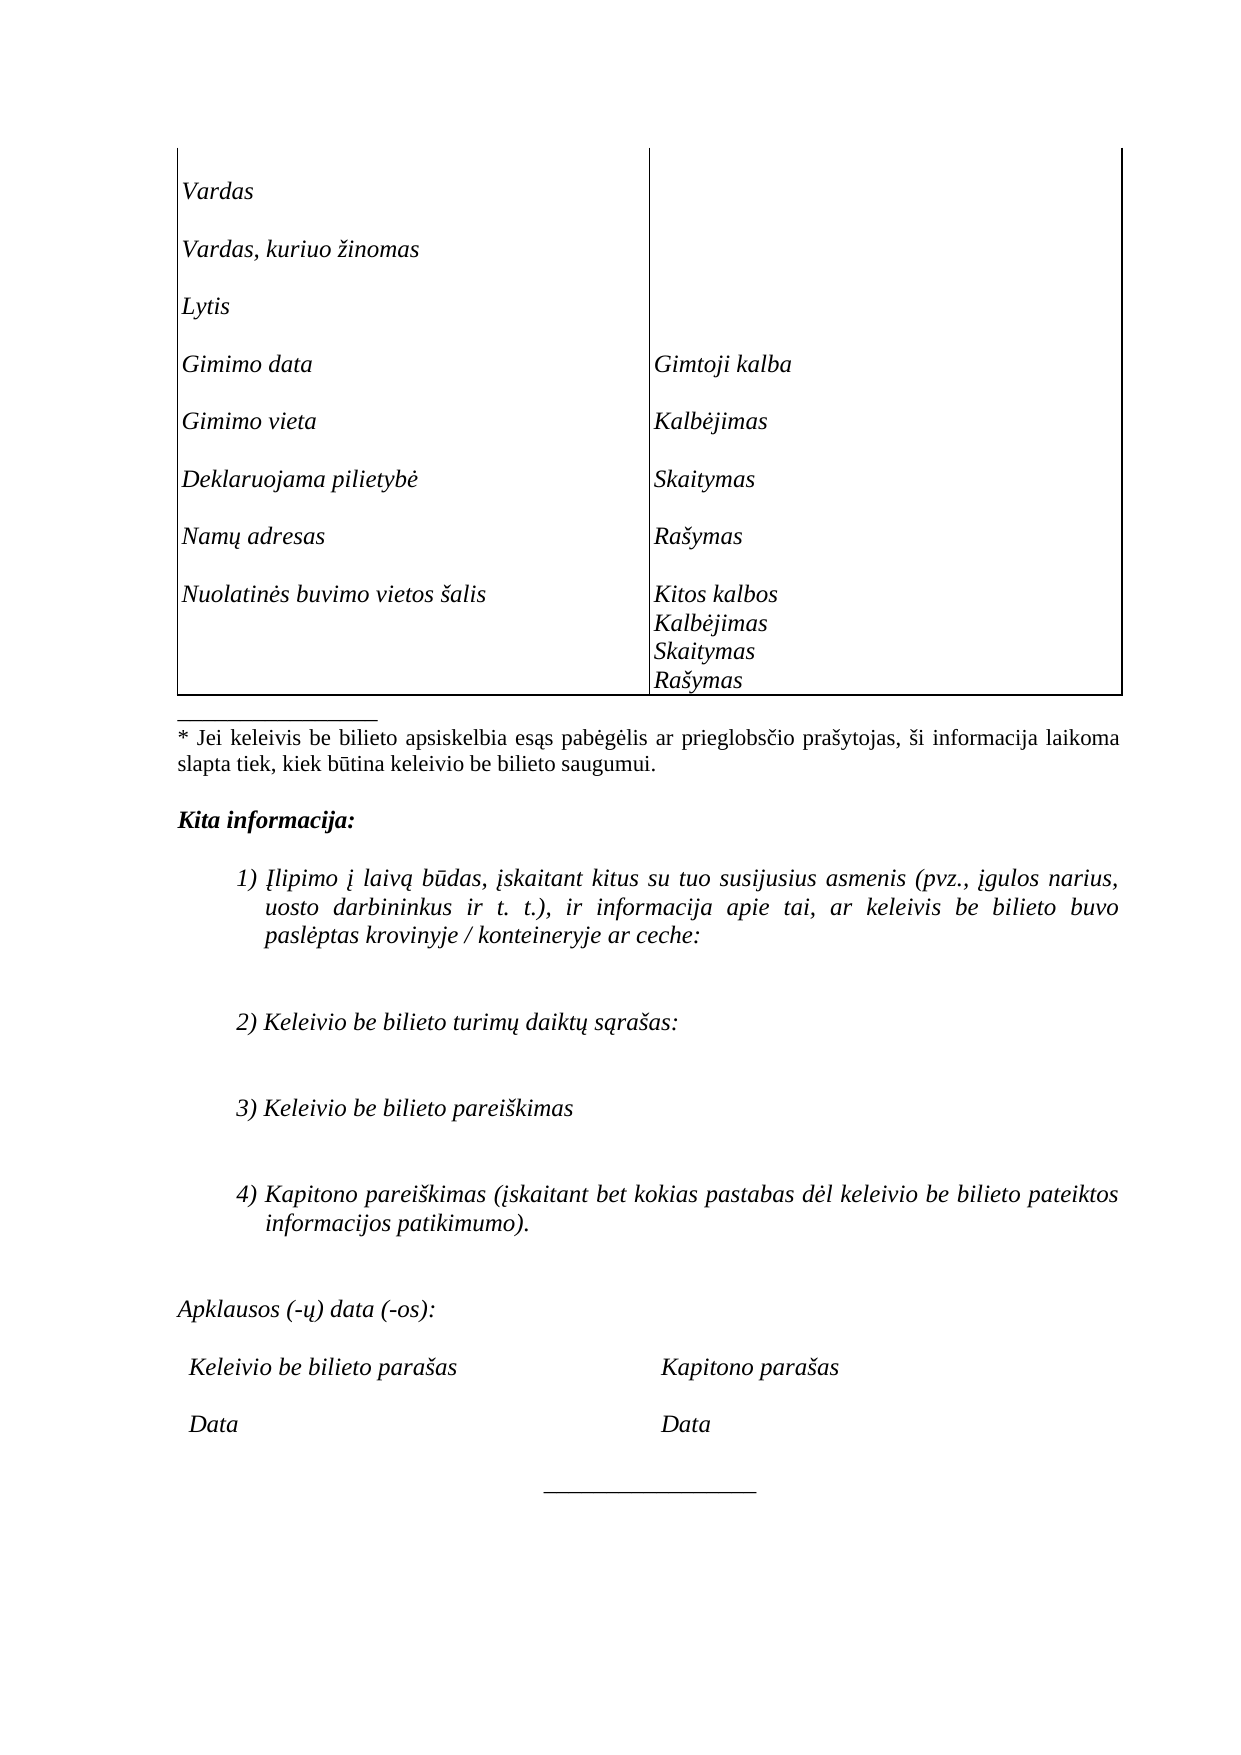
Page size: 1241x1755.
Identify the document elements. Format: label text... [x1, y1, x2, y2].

text 1) Įlipimo į laivą būdas, įskaitant kitus su tuo susijusius asmenis (pvz., įgulos narius, uosto darbininkus ir t. t.), ir informacija apie tai, ar keleivis be bilieto buvo paslėptas krovinyje / konteineryje ar ceche: [236, 863, 1122, 949]
table_cell [650, 148, 1121, 176]
table_cell Gimtoji kalba [650, 349, 1121, 406]
table_cell Kalbėjimas [650, 406, 1121, 464]
table_cell Rašymas [650, 521, 1121, 579]
table_cell Gimimo data [645, 349, 649, 406]
table_cell [650, 234, 1121, 291]
text Kita informacija: [177, 806, 1122, 834]
text 3) Keleivio be bilieto pareiškimas [177, 1093, 1122, 1122]
table_cell [645, 608, 649, 636]
text * Jei keleivis be bilieto apsiskelbia esąs pabėgėlis ar prieglobsčio prašytojas, ši informacija laikoma slapta tiek, kiek būtina keleivio be bilieto saugumui. [177, 724, 1122, 777]
table_cell Vardas [645, 176, 649, 234]
text Apklausos (-ų) data (-os): [177, 1294, 1122, 1323]
text _________________ [177, 1467, 1122, 1496]
text 4) Kapitono pareiškimas (įskaitant bet kokias pastabas dėl keleivio be bilieto pateiktos informacijos patikimumo). [236, 1179, 1122, 1237]
table_cell [645, 665, 649, 694]
table_cell [645, 636, 649, 665]
table_cell Data [177, 1409, 649, 1438]
table_cell Lytis [645, 291, 649, 349]
table_cell [650, 176, 1121, 234]
table_header Kapitono parašas [650, 1352, 1122, 1409]
text 2) Keleivio be bilieto turimų daiktų sąrašas: [177, 1007, 1122, 1036]
table_cell Data [650, 1409, 1122, 1438]
text ________________ [177, 696, 1122, 724]
table_cell Skaitymas [650, 464, 1121, 521]
table_cell [650, 291, 1121, 349]
table_header Keleivio be bilieto parašas [177, 1352, 649, 1409]
